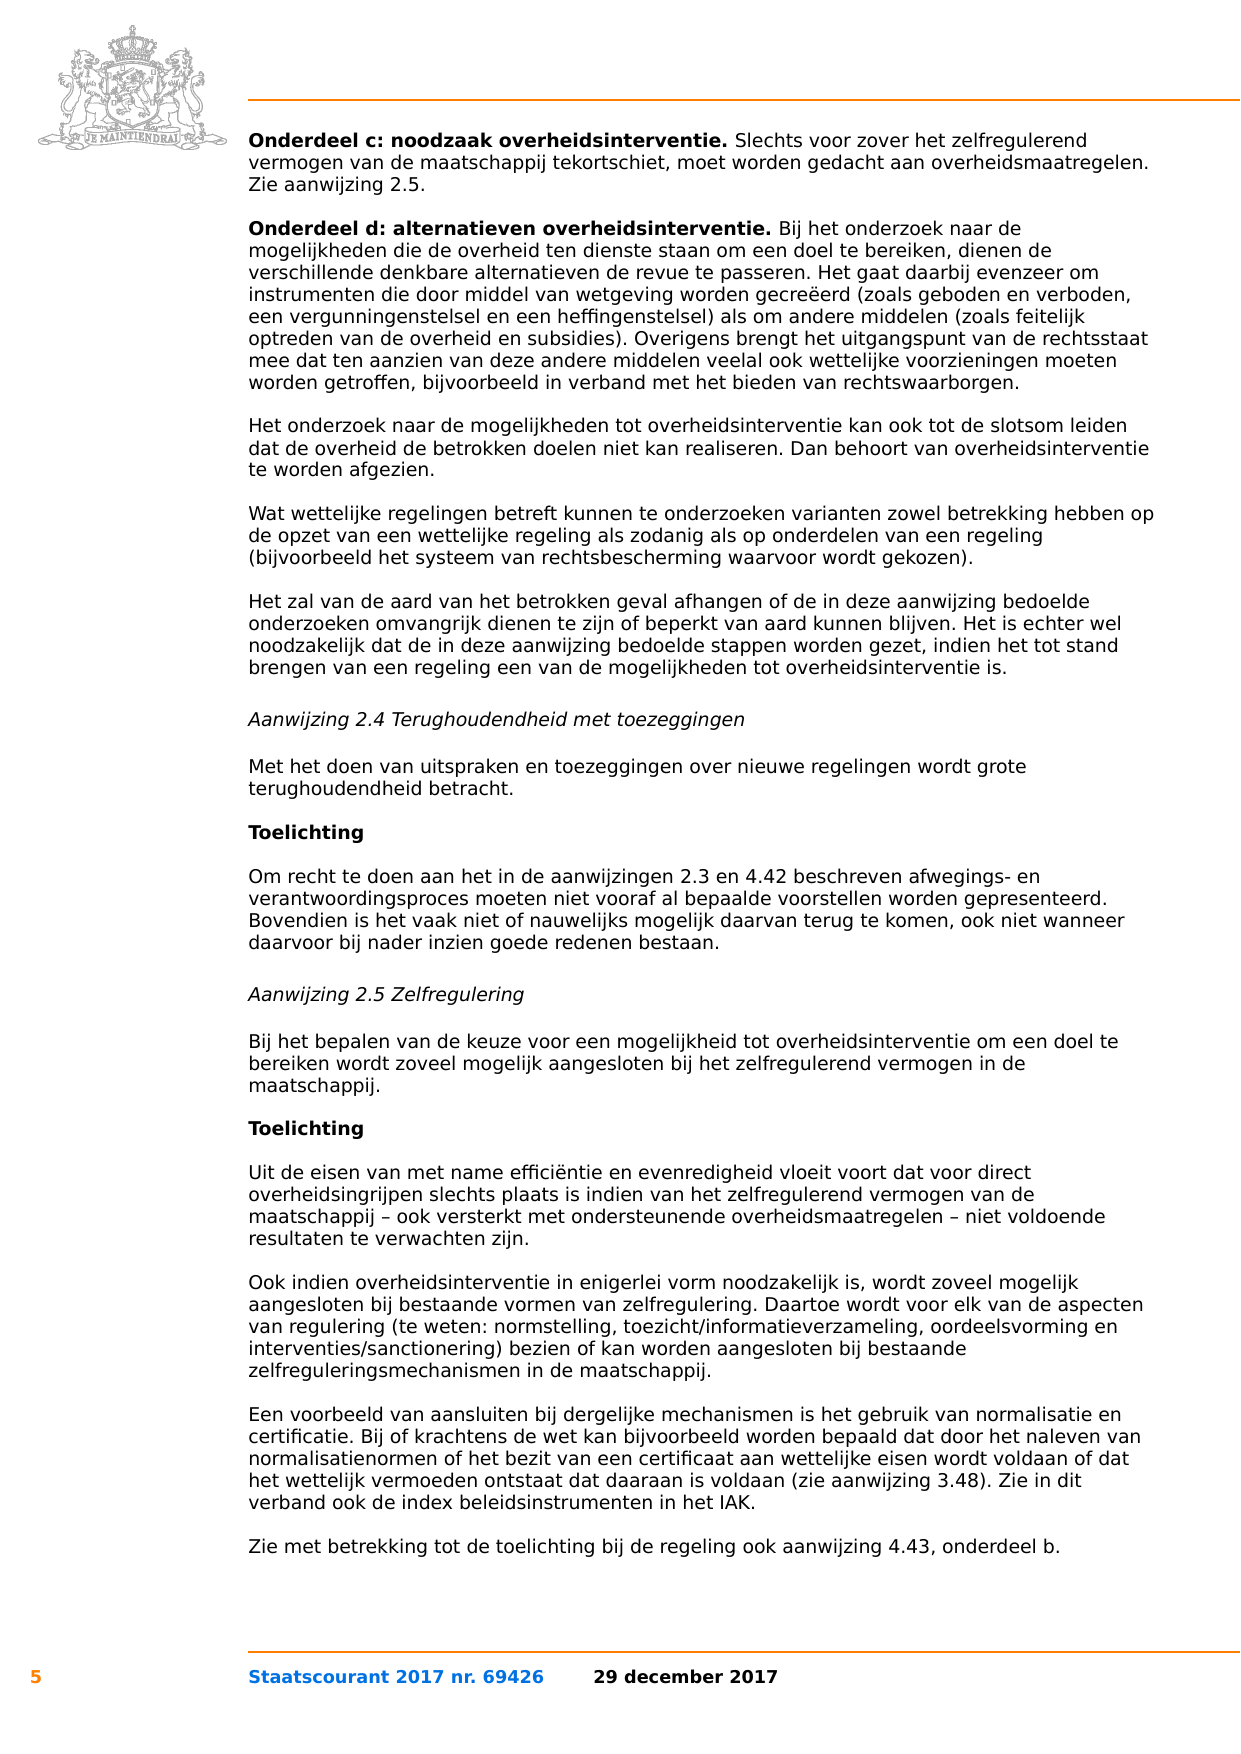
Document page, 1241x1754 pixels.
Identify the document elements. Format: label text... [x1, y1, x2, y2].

text Zie met betrekking tot de toelichting bij de regeling ook aanwijzing 4.43, onderdeel b. [248, 1536, 1163, 1557]
text Onderdeel c: noodzaak overheidsinterventie. Slechts voor zover het zelfregulerend vermogen van de maatschappij tekortschiet, moet worden gedacht aan overheidsmaatregelen. Zie aanwijzing 2.5. [248, 130, 1163, 196]
subtitle Aanwijzing 2.5 Zelfregulering [248, 983, 1163, 1006]
text Een voorbeeld van aansluiten bij dergelijke mechanismen is het gebruik van normalisatie en certificatie. Bij of krachtens de wet kan bijvoorbeeld worden bepaald dat door het naleven van normalisatienormen of het bezit van een certificaat aan wettelijke eisen wordt voldaan of dat het wettelijk vermoeden ontstaat dat daaraan is voldaan (zie aanwijzing 3.48). Zie in dit verband ook de index beleidsinstrumenten in het IAK. [248, 1404, 1163, 1514]
text Het zal van de aard van het betrokken geval afhangen of de in deze aanwijzing bedoelde onderzoeken omvangrijk dienen te zijn of beperkt van aard kunnen blijven. Het is echter wel noodzakelijk dat de in deze aanwijzing bedoelde stappen worden gezet, indien het tot stand brengen van een regeling een van de mogelijkheden tot overheidsinterventie is. [248, 591, 1163, 679]
text Om recht te doen aan het in de aanwijzingen 2.3 en 4.42 beschreven afwegings- en verantwoordingsproces moeten niet vooraf al bepaalde voorstellen worden gepresenteerd. Bovendien is het vaak niet of nauwelijks mogelijk daarvan terug te komen, ook niet wanneer daarvoor bij nader inzien goede redenen bestaan. [248, 866, 1163, 953]
text Onderdeel d: alternatieven overheidsinterventie. Bij het onderzoek naar de mogelijkheden die de overheid ten dienste staan om een doel te bereiken, dienen de verschillende denkbare alternatieven de revue te passeren. Het gaat daarbij evenzeer om instrumenten die door middel van wetgeving worden gecreëerd (zoals geboden en verboden, een vergunningenstelsel en een heffingenstelsel) als om andere middelen (zoals feitelijk optreden van de overheid en subsidies). Overigens brengt het uitgangspunt van de rechtsstaat mee dat ten aanzien van deze andere middelen veelal ook wettelijke voorzieningen moeten worden getroffen, bijvoorbeeld in verband met het bieden van rechtswaarborgen. [248, 218, 1163, 393]
text Met het doen van uitspraken en toezeggingen over nieuwe regelingen wordt grote terughoudendheid betracht. [248, 756, 1163, 800]
picture [38, 25, 227, 150]
text Ook indien overheidsinterventie in enigerlei vorm noodzakelijk is, wordt zoveel mogelijk aangesloten bij bestaande vormen van zelfregulering. Daartoe wordt voor elk van de aspecten van regulering (te weten: normstelling, toezicht/informatieverzameling, oordeelsvorming en interventies/sanctionering) bezien of kan worden aangesloten bij bestaande zelfreguleringsmechanismen in de maatschappij. [248, 1272, 1163, 1382]
text Uit de eisen van met name efficiëntie en evenredigheid vloeit voort dat voor direct overheidsingrijpen slechts plaats is indien van het zelfregulerend vermogen van de maatschappij – ook versterkt met ondersteunende overheidsmaatregelen – niet voldoende resultaten te verwachten zijn. [248, 1162, 1163, 1250]
text Bij het bepalen van de keuze voor een mogelijkheid tot overheidsinterventie om een doel te bereiken wordt zoveel mogelijk aangesloten bij het zelfregulerend vermogen in de maatschappij. [248, 1031, 1163, 1096]
subtitle Toelichting [248, 1118, 1163, 1140]
text Het onderzoek naar de mogelijkheden tot overheidsinterventie kan ook tot de slotsom leiden dat de overheid de betrokken doelen niet kan realiseren. Dan behoort van overheidsinterventie te worden afgezien. [248, 415, 1163, 481]
subtitle Aanwijzing 2.4 Terughoudendheid met toezeggingen [248, 709, 1163, 731]
text Wat wettelijke regelingen betreft kunnen te onderzoeken varianten zowel betrekking hebben op de opzet van een wettelijke regeling als zodanig als op onderdelen van een regeling (bijvoorbeeld het systeem van rechtsbescherming waarvoor wordt gekozen). [248, 503, 1163, 569]
subtitle Toelichting [248, 822, 1163, 844]
